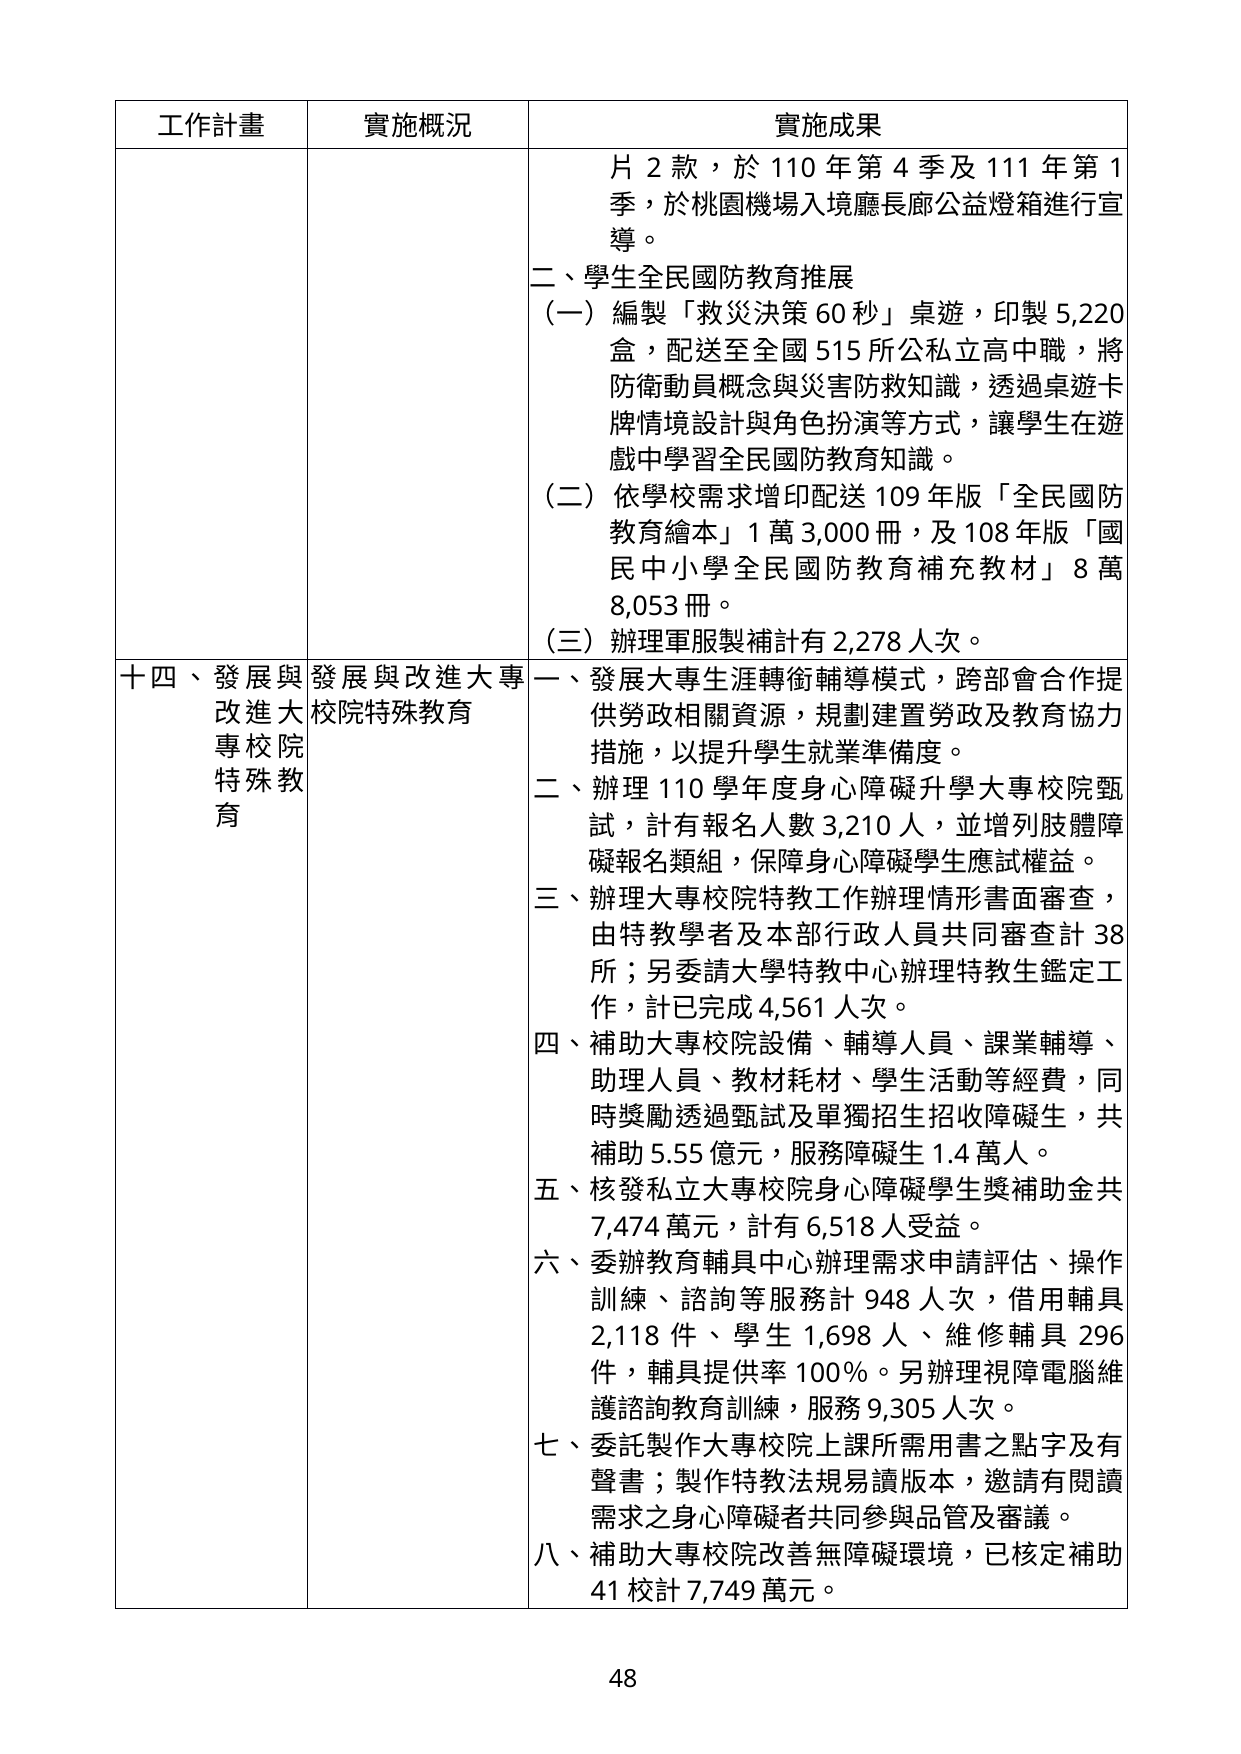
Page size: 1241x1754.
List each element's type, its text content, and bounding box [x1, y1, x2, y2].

table_cell 發展與改進大專校院特殊教育 [308, 660, 528, 1608]
table_header 實施概況 [308, 101, 528, 148]
table_header 工作計畫 [116, 101, 307, 148]
table_cell [116, 149, 307, 659]
table_header 實施成果 [529, 101, 1127, 148]
table_cell [308, 149, 528, 659]
table_cell 一、發展大專生涯轉銜輔導模式，跨部會合作提供勞政相關資源，規劃建置勞政及教育協力措施，以提升學生就業準備度。 二、辦理110學年度身心障礙升學大專校院甄試，計有報名人數3,210人，並增列肢體障礙報名類組，保障身心障礙學生應試權益。 三、辦理大專校院特教工作辦理情形書面審查，由特教學者及本部行政人員共同審查計38所；另委請大學特教中心辦理特教生鑑定工作，計已完成4,561人次。 四、補助大專校院設備、輔導人員、課業輔導、助理人員、教材耗材、學生活動等經費，同時獎勵透過甄試及單獨招生招收障礙生，共補助5.55億元，服務障礙生1.4萬人。 五、核發私立大專校院身心障礙學生獎補助金共7,474萬元，計有6,518人受益。 六、委辦教育輔具中心辦理需求申請評估、操作訓練、諮詢等服務計948人次，借用輔具2,118件、學生1,698人、維修輔具296件，輔具提供率100％。另辦理視障電腦維護諮詢教育訓練，服務9,305人次。 七、委託製作大專校院上課所需用書之點字及有聲書；製作特教法規易讀版本，邀請有閱讀需求之身心障礙者共同參與品管及審議。 八、補助大專校院改善無障礙環境，已核定補助41校計7,749萬元。 [529, 660, 1127, 1608]
table_cell 一、校園安全維護與防制學生藥物濫用 （一）辦理110年度校園安全理論研習180人、賃居安全訪視1萬5,680棟建物（含教育訓練4場480人次）。 （二）辦理防制校園霸凌等知能研習〔含研討（習）會〕計40場次。 （三）辦理校園安全理論研討會計1場次，參加人數200人次。 （四）完成「毒咖啡包」、「笑氣」等宣導梗圖，以及「拒毒你我他，名人誰當家」專訪影片5部上傳本部防制學生藥物濫資源網及FB宣導。 （五）邀請網紅阿翰拍攝「奇奇與姍姍拒毒誘惑3部曲」，內容包含新型態毒品、毒咖啡包、笑氣及拒毒八招，加強青少年反毒意識。 （六）已辦理4屆「我的未來我作主」反毒微電影競賽，得獎作品透過各種型式媒體平臺宣導、各級學校公開播映及社群網路傳遞分享；另運用歷年6部優秀得獎作品製作1萬6,000片光碟，發送全國高中職播放宣導。 （七）結合跨部會規劃「防毒好遊趣」反毒宣導教材進行學校及社區宣導，合作辦理「110年反毒宣導採購案」，邀請柯叔元拍攝反毒宣導廣告、製作圖卡懶人包傳遞防制毒品訊息及錄製「戒不了的癮」網路PODCAST節目。 （八）為使入境旅客了解大麻於臺灣屬第二級毒品，本部與跨部會共同製作大麻法令宣導燈片2款，於110年第4季及111年第1季，於桃園機場入境廳長廊公益燈箱進行宣導。 二、學生全民國防教育推展 （一）編製「救災決策60秒」桌遊，印製5,220盒，配送至全國515所公私立高中職，將防衛動員概念與災害防救知識，透過桌遊卡牌情境設計與角色扮演等方式，讓學生在遊戲中學習全民國防教育知識。 （二）依學校需求增印配送109年版「全民國防教育繪本」1萬3,000冊，及108年版「國民中小學全民國防教育補充教材」8萬8,053冊。 （三）辦理軍服製補計有2,278人次。 [529, 149, 1127, 659]
table_cell 十四、發展與改進大專校院特殊教育 [116, 660, 307, 1608]
